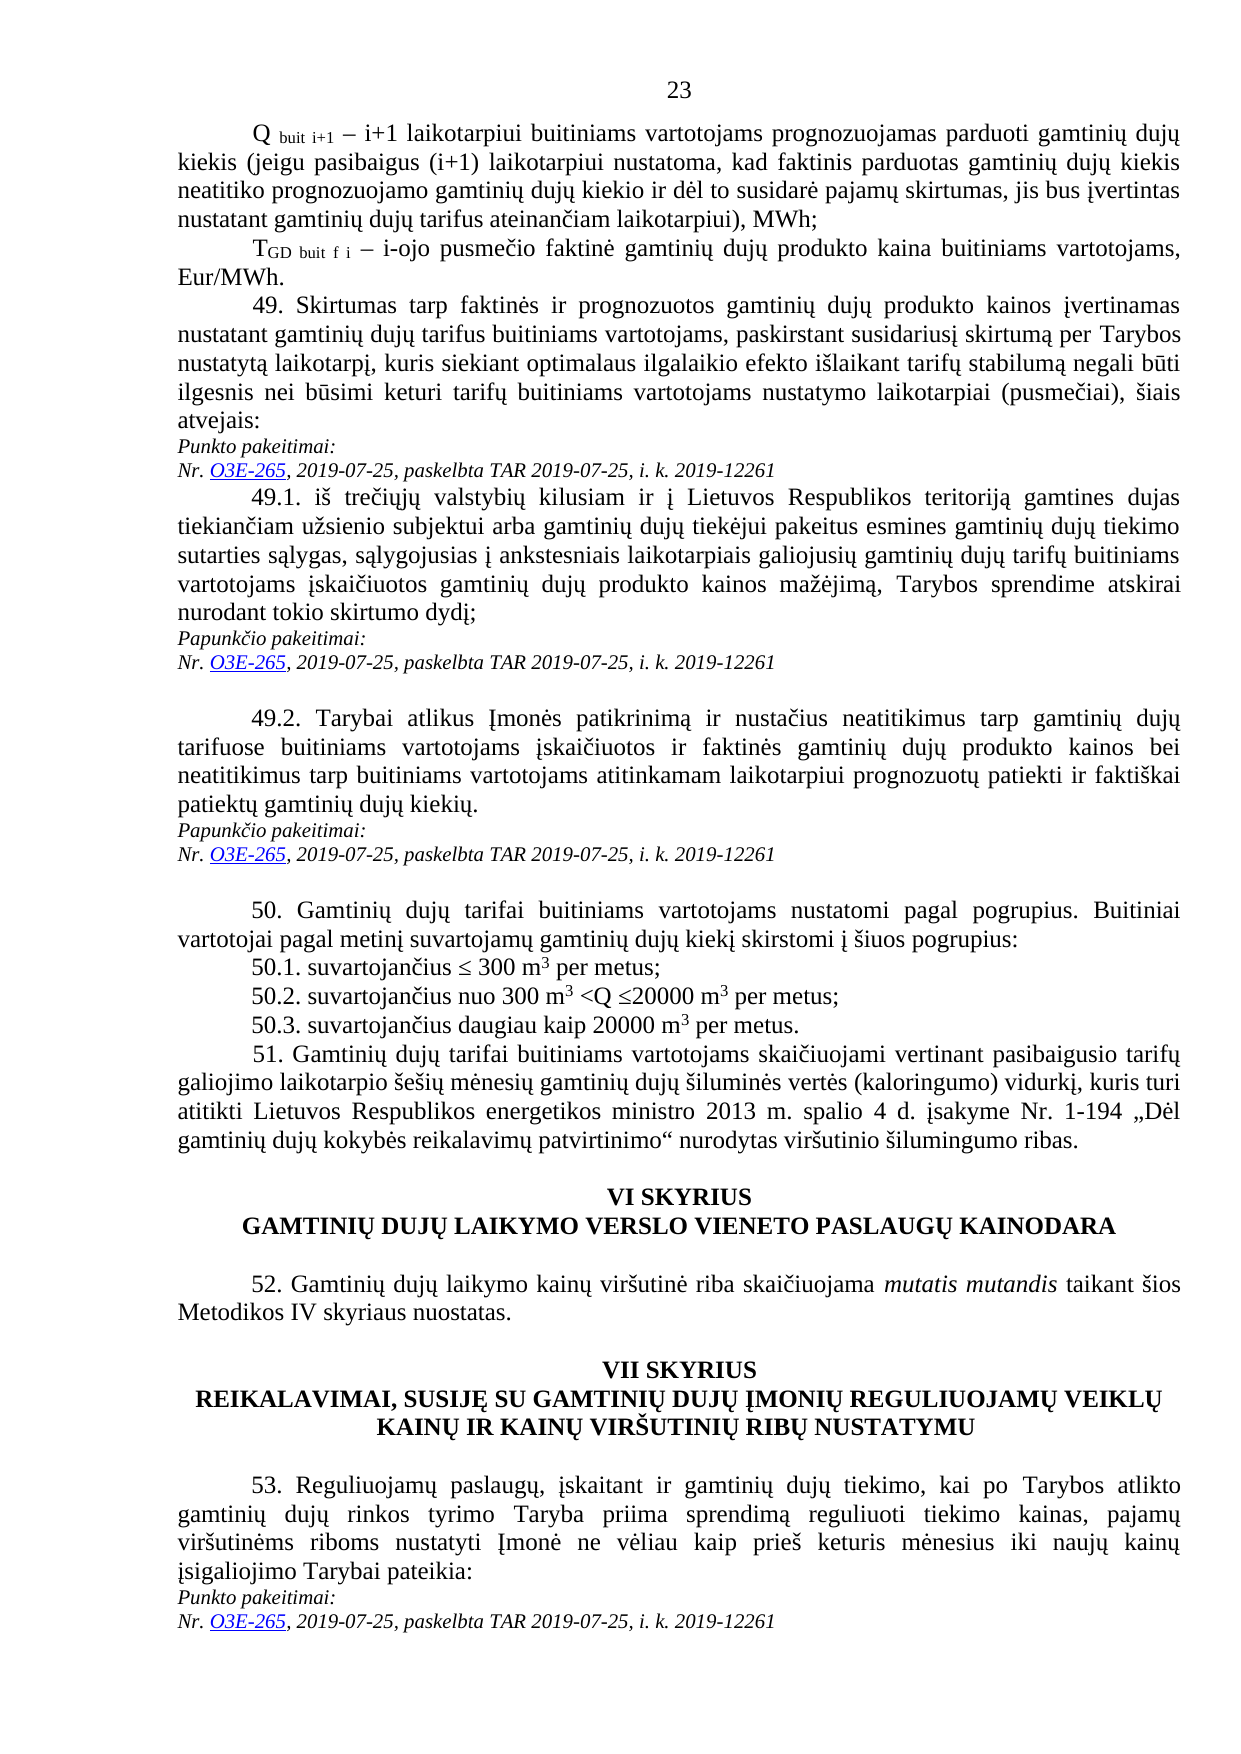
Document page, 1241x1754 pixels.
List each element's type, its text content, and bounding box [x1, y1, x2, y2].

text 49.1. iš trečiųjų valstybių kilusiam ir į Lietuvos Respublikos teritoriją gamtines dujas tiekiančiam užsienio subjektui arba gamtinių dujų tiekėjui pakeitus esmines gamtinių dujų tiekimo sutarties sąlygas, sąlygojusias į ankstesniais laikotarpiais galiojusių gamtinių dujų tarifų buitiniams vartotojams įskaičiuotos gamtinių dujų produkto kainos mažėjimą, Tarybos sprendime atskirai nurodant tokio skirtumo dydį; [177, 482, 1181, 626]
text 50.2. suvartojančius nuo 300 m3 <Q ≤20000 m3 per metus; [177, 981, 1181, 1010]
text Papunkčio pakeitimai: [177, 818, 1181, 842]
text 49.2. Tarybai atlikus Įmonės patikrinimą ir nustačius neatitikimus tarp gamtinių dujų tarifuose buitiniams vartotojams įskaičiuotos ir faktinės gamtinių dujų produkto kainos bei neatitikimus tarp buitiniams vartotojams atitinkamam laikotarpiui prognozuotų patiekti ir faktiškai patiektų gamtinių dujų kiekių. [177, 703, 1181, 818]
text VI SKYRIUS [177, 1182, 1181, 1211]
text 50.3. suvartojančius daugiau kaip 20000 m3 per metus. [177, 1010, 1181, 1039]
text Nr. O3E-265, 2019-07-25, paskelbta TAR 2019-07-25, i. k. 2019-12261 [177, 458, 1181, 482]
text 50. Gamtinių dujų tarifai buitiniams vartotojams nustatomi pagal pogrupius. Buitiniai vartotojai pagal metinį suvartojamų gamtinių dujų kiekį skirstomi į šiuos pogrupius: [177, 895, 1181, 952]
text Nr. O3E-265, 2019-07-25, paskelbta TAR 2019-07-25, i. k. 2019-12261 [177, 1609, 1181, 1633]
text Punkto pakeitimai: [177, 434, 1181, 458]
text 53. Reguliuojamų paslaugų, įskaitant ir gamtinių dujų tiekimo, kai po Tarybos atlikto gamtinių dujų rinkos tyrimo Taryba priima sprendimą reguliuoti tiekimo kainas, pajamų viršutinėms riboms nustatyti Įmonė ne vėliau kaip prieš keturis mėnesius iki naujų kainų įsigaliojimo Tarybai pateikia: [177, 1470, 1181, 1585]
text Punkto pakeitimai: [177, 1585, 1181, 1609]
text 51. Gamtinių dujų tarifai buitiniams vartotojams skaičiuojami vertinant pasibaigusio tarifų galiojimo laikotarpio šešių mėnesių gamtinių dujų šiluminės vertės (kaloringumo) vidurkį, kuris turi atitikti Lietuvos Respublikos energetikos ministro 2013 m. spalio 4 d. įsakyme Nr. 1-194 „Dėl gamtinių dujų kokybės reikalavimų patvirtinimo“ nurodytas viršutinio šilumingumo ribas. [177, 1039, 1181, 1154]
text GAMTINIŲ DUJŲ LAIKYMO VERSLO VIENETO PASLAUGŲ KAINODARA [177, 1211, 1181, 1240]
text 49. Skirtumas tarp faktinės ir prognozuotos gamtinių dujų produkto kainos įvertinamas nustatant gamtinių dujų tarifus buitiniams vartotojams, paskirstant susidariusį skirtumą per Tarybos nustatytą laikotarpį, kuris siekiant optimalaus ilgalaikio efekto išlaikant tarifų stabilumą negali būti ilgesnis nei būsimi keturi tarifų buitiniams vartotojams nustatymo laikotarpiai (pusmečiai), šiais atvejais: [177, 291, 1181, 434]
text Nr. O3E-265, 2019-07-25, paskelbta TAR 2019-07-25, i. k. 2019-12261 [177, 650, 1181, 674]
text REIKALAVIMAI, SUSIJĘ SU GAMTINIŲ DUJŲ ĮMONIŲ REGULIUOJAMŲ VEIKLŲ KAINŲ IR KAINŲ VIRŠUTINIŲ RIBŲ NUSTATYMU [177, 1384, 1181, 1441]
text 50.1. suvartojančius ≤ 300 m3 per metus; [177, 952, 1181, 981]
text Q buit i+1 – i+1 laikotarpiui buitiniams vartotojams prognozuojamas parduoti gamtinių dujų kiekis (jeigu pasibaigus (i+1) laikotarpiui nustatoma, kad faktinis parduotas gamtinių dujų kiekis neatitiko prognozuojamo gamtinių dujų kiekio ir dėl to susidarė pajamų skirtumas, jis bus įvertintas nustatant gamtinių dujų tarifus ateinančiam laikotarpiui), MWh; [177, 118, 1181, 233]
text 52. Gamtinių dujų laikymo kainų viršutinė riba skaičiuojama mutatis mutandis taikant šios Metodikos IV skyriaus nuostatas. [177, 1269, 1181, 1326]
text Nr. O3E-265, 2019-07-25, paskelbta TAR 2019-07-25, i. k. 2019-12261 [177, 842, 1181, 866]
text Papunkčio pakeitimai: [177, 626, 1181, 650]
text TGD buit f i – i-ojo pusmečio faktinė gamtinių dujų produkto kaina buitiniams vartotojams, Eur/MWh. [177, 233, 1181, 291]
text VII SKYRIUS [177, 1355, 1181, 1384]
